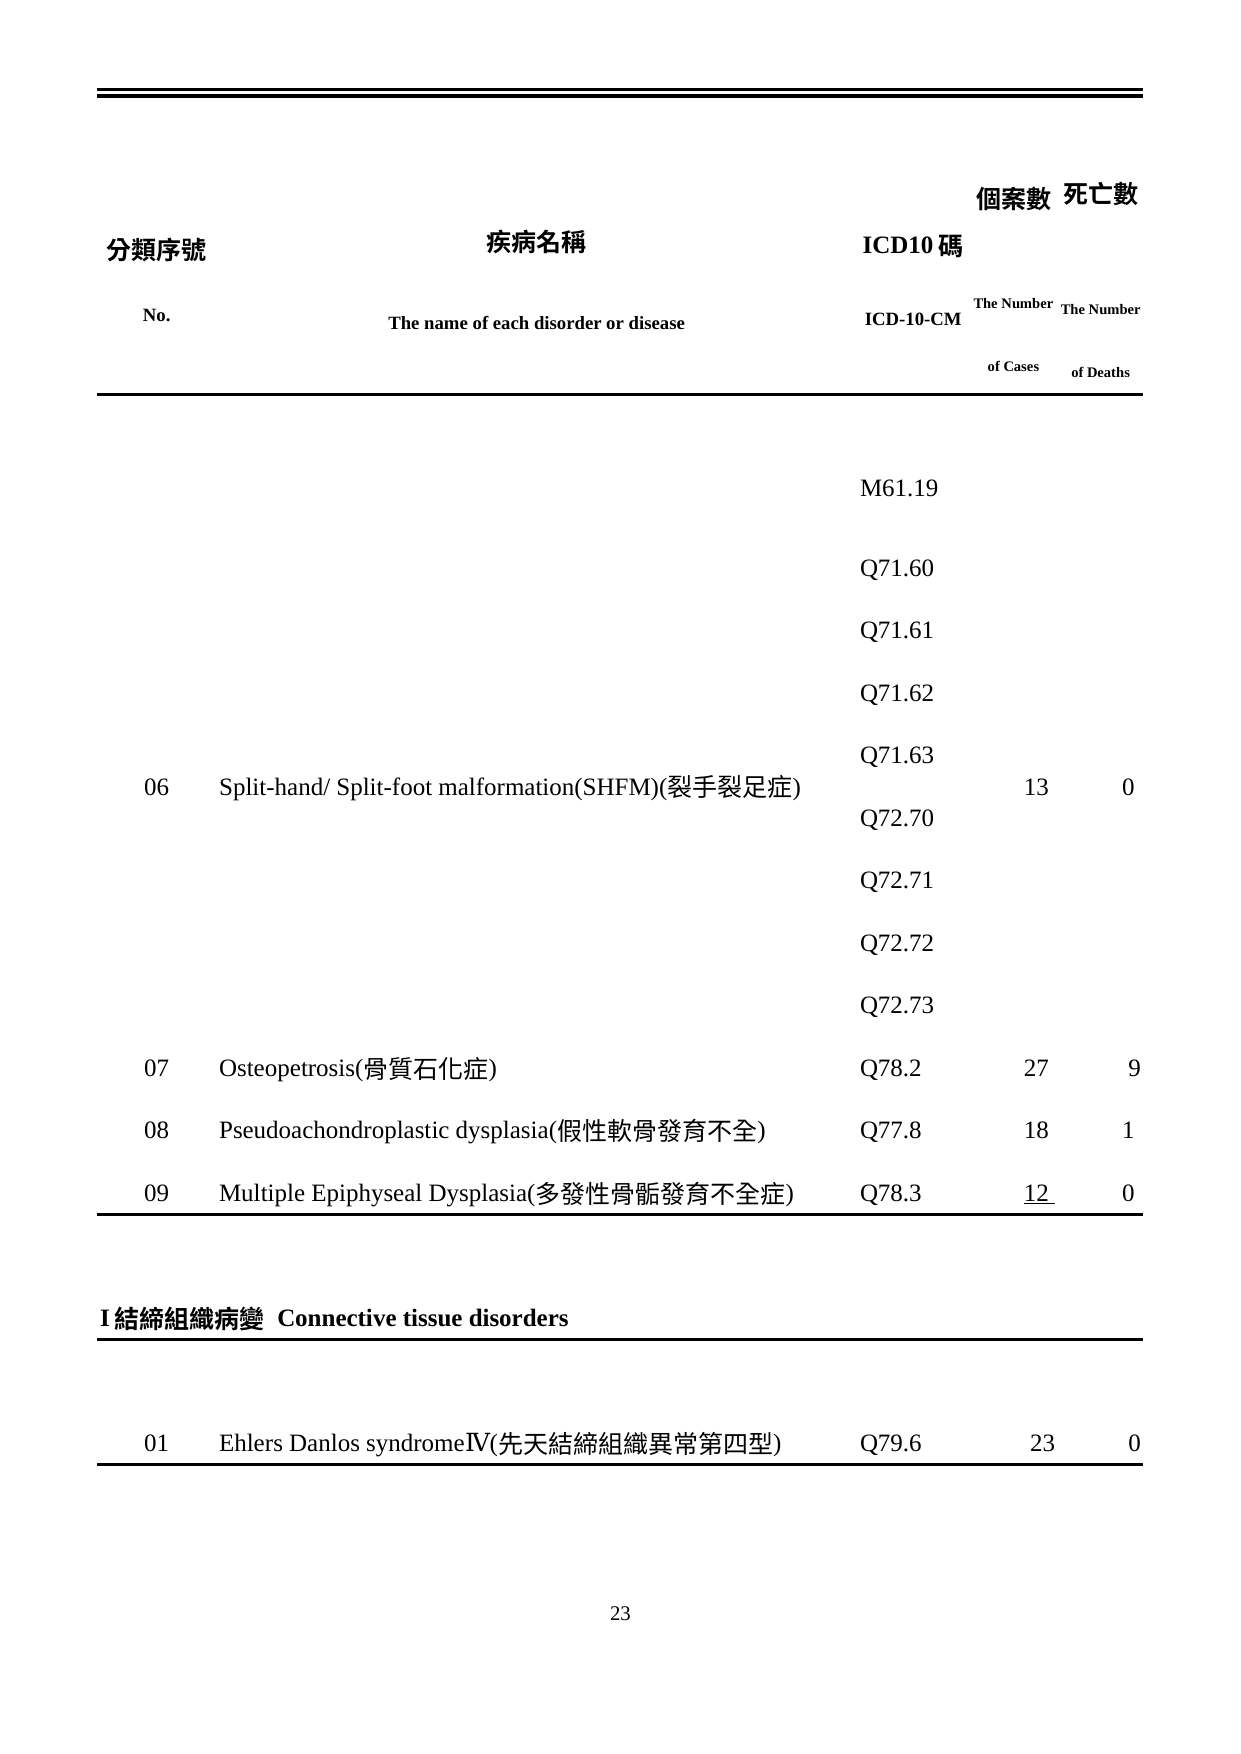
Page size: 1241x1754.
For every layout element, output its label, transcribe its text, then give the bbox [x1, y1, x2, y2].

table_header 個案數 The Number of Cases [969, 98, 1057, 393]
table_header ICD10碼 ICD-10-CM [857, 98, 969, 393]
table_cell 13 [969, 508, 1057, 1026]
table_cell Split-hand/ Split-foot malformation(SHFM)(裂手裂足症) [216, 508, 857, 1026]
table_cell Osteopetrosis(骨質石化症) [216, 1026, 857, 1088]
table_cell 12 [969, 1151, 1057, 1213]
table_cell 9 [1058, 1026, 1143, 1088]
table_cell 27 [969, 1026, 1057, 1088]
table_cell 08 [97, 1088, 216, 1151]
table_cell Q77.8 [857, 1088, 969, 1151]
table_cell 06 [97, 508, 216, 1026]
table_cell 1 [1058, 1088, 1143, 1151]
table_cell [969, 396, 1057, 508]
table_cell Q71.60 Q71.61 Q71.62 Q71.63 Q72.70 Q72.71 Q72.72 Q72.73 [857, 508, 969, 1026]
table_cell [216, 396, 857, 508]
table_cell 09 [97, 1151, 216, 1213]
table_header 死亡數 The Number of Deaths [1058, 98, 1143, 393]
table_cell [1058, 396, 1143, 508]
table_cell 0 [1058, 1151, 1143, 1213]
table_cell 23 [969, 1341, 1057, 1463]
table_cell 0 [1058, 508, 1143, 1026]
table_cell M61.19 [857, 396, 969, 508]
table_cell [97, 396, 216, 508]
table_cell Q78.2 [857, 1026, 969, 1088]
table_cell 07 [97, 1026, 216, 1088]
table_cell Q79.6 [857, 1341, 969, 1463]
table_header 分類序號 No. [97, 98, 216, 393]
table_cell 18 [969, 1088, 1057, 1151]
table_cell Pseudoachondroplastic dysplasia(假性軟骨發育不全) [216, 1088, 857, 1151]
table_cell Ehlers Danlos syndromeⅣ(先天結締組織異常第四型) [216, 1341, 857, 1463]
table_cell Q78.3 [857, 1151, 969, 1213]
table_cell Multiple Epiphyseal Dysplasia(多發性骨骺發育不全症) [216, 1151, 857, 1213]
table_cell 01 [97, 1341, 216, 1463]
table_header 疾病名稱 The name of each disorder or disease [216, 98, 857, 393]
table_cell I結締組織病變 Connective tissue disorders [97, 1216, 1143, 1338]
table_cell 0 [1058, 1341, 1143, 1463]
